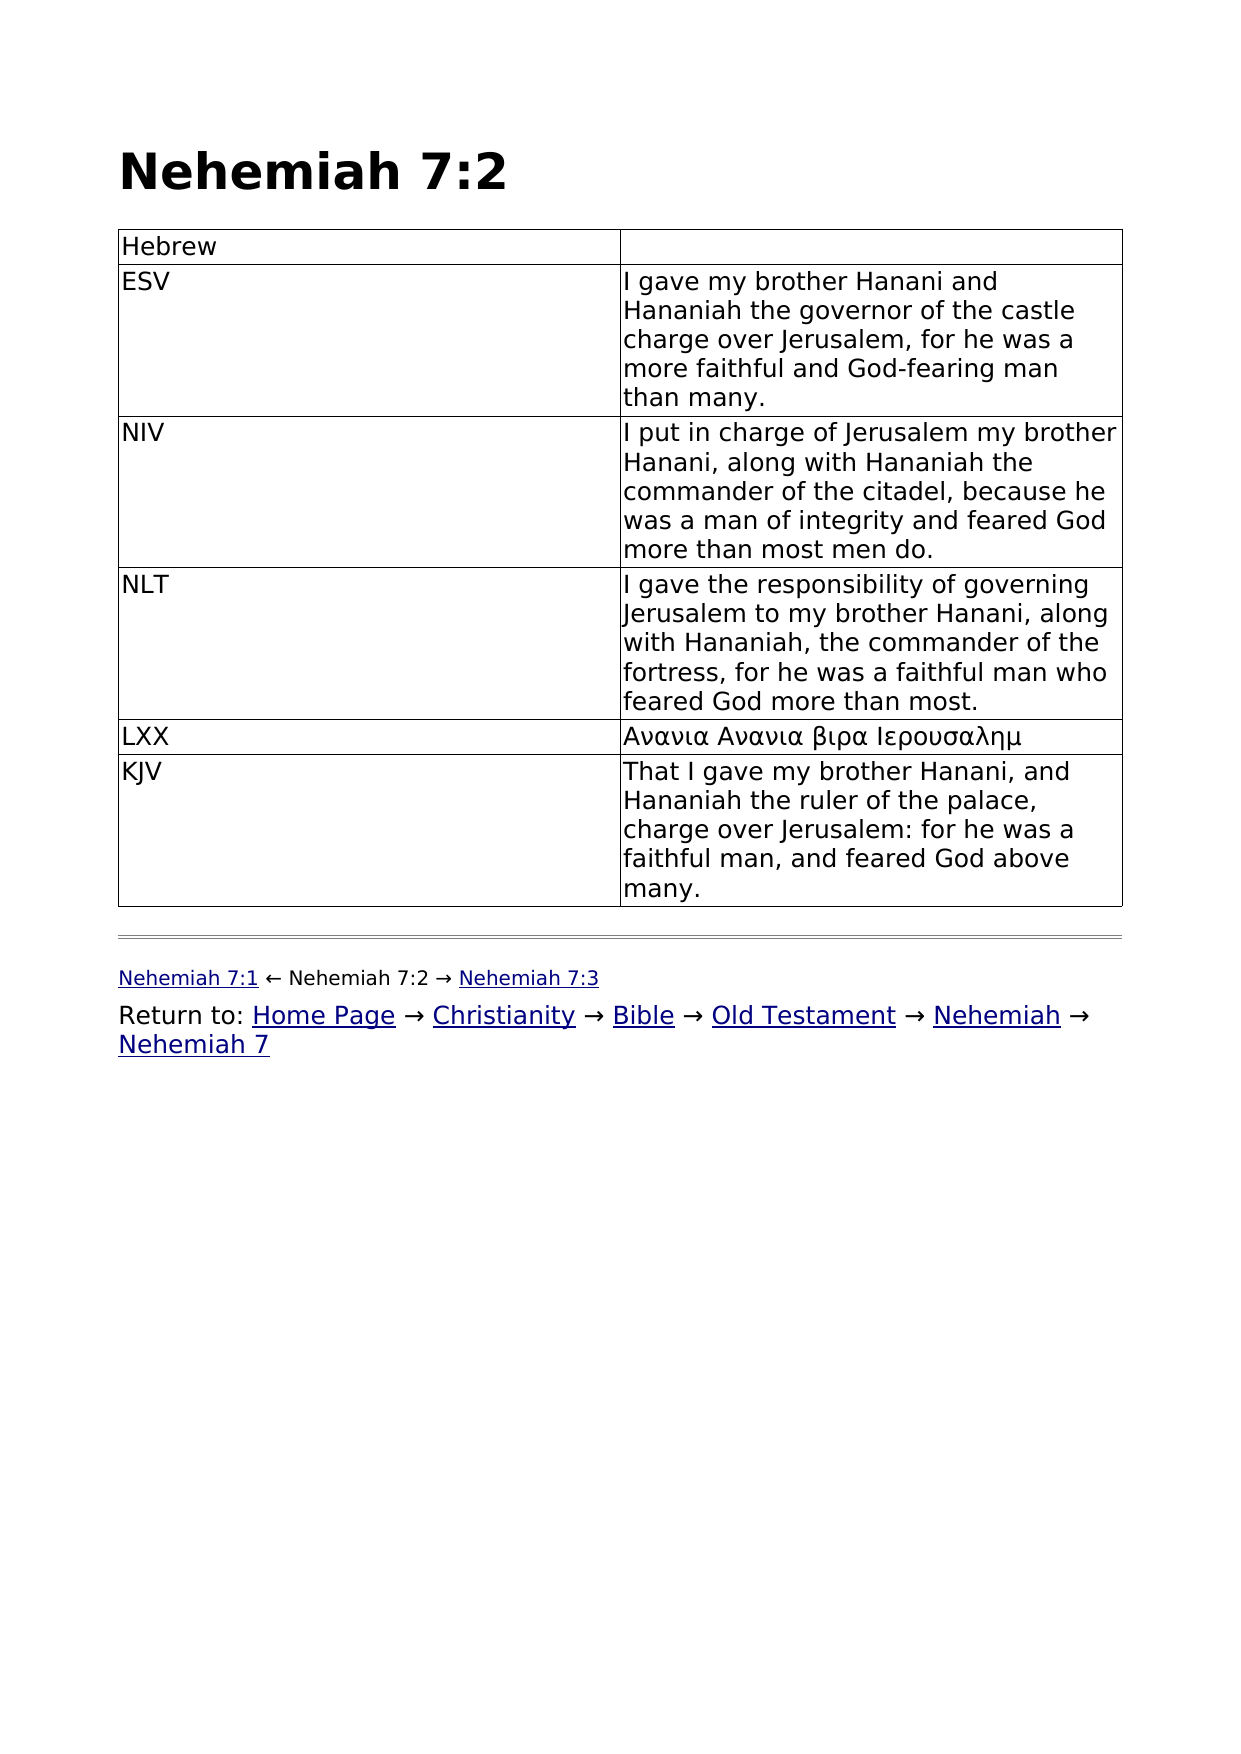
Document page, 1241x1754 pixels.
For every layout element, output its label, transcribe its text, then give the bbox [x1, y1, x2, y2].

table_cell KJV [119, 755, 620, 906]
table_header Hebrew [119, 230, 620, 264]
table_cell ESV [119, 265, 620, 416]
table_cell Ανανια Ανανια βιρα Ιερουσαλημ [621, 720, 1122, 754]
text Return to: Home Page → Christianity → Bible → Old Testament → Nehemiah → Nehemiah 7 [118, 1001, 1122, 1059]
table_cell NIV [119, 417, 620, 567]
text Nehemiah 7:1 ← Nehemiah 7:2 → Nehemiah 7:3 [118, 967, 1122, 1001]
table_cell NLT [119, 568, 620, 719]
table_cell That I gave my brother Hanani, and Hananiah the ruler of the palace, charge over Jerusalem: for he was a faithful man, and feared God above many. [621, 755, 1122, 906]
table_cell I gave the responsibility of governing Jerusalem to my brother Hanani, along with Hananiah, the commander of the fortress, for he was a faithful man who feared God more than most. [621, 568, 1122, 719]
subtitle Nehemiah 7:2 [118, 143, 1122, 201]
table_cell I put in charge of Jerusalem my brother Hanani, along with Hananiah the commander of the citadel, because he was a man of integrity and feared God more than most men do. [621, 417, 1122, 567]
table_cell LXX [119, 720, 620, 754]
table_header [621, 230, 1122, 264]
table_cell I gave my brother Hanani and Hananiah the governor of the castle charge over Jerusalem, for he was a more faithful and God-fearing man than many. [621, 265, 1122, 416]
